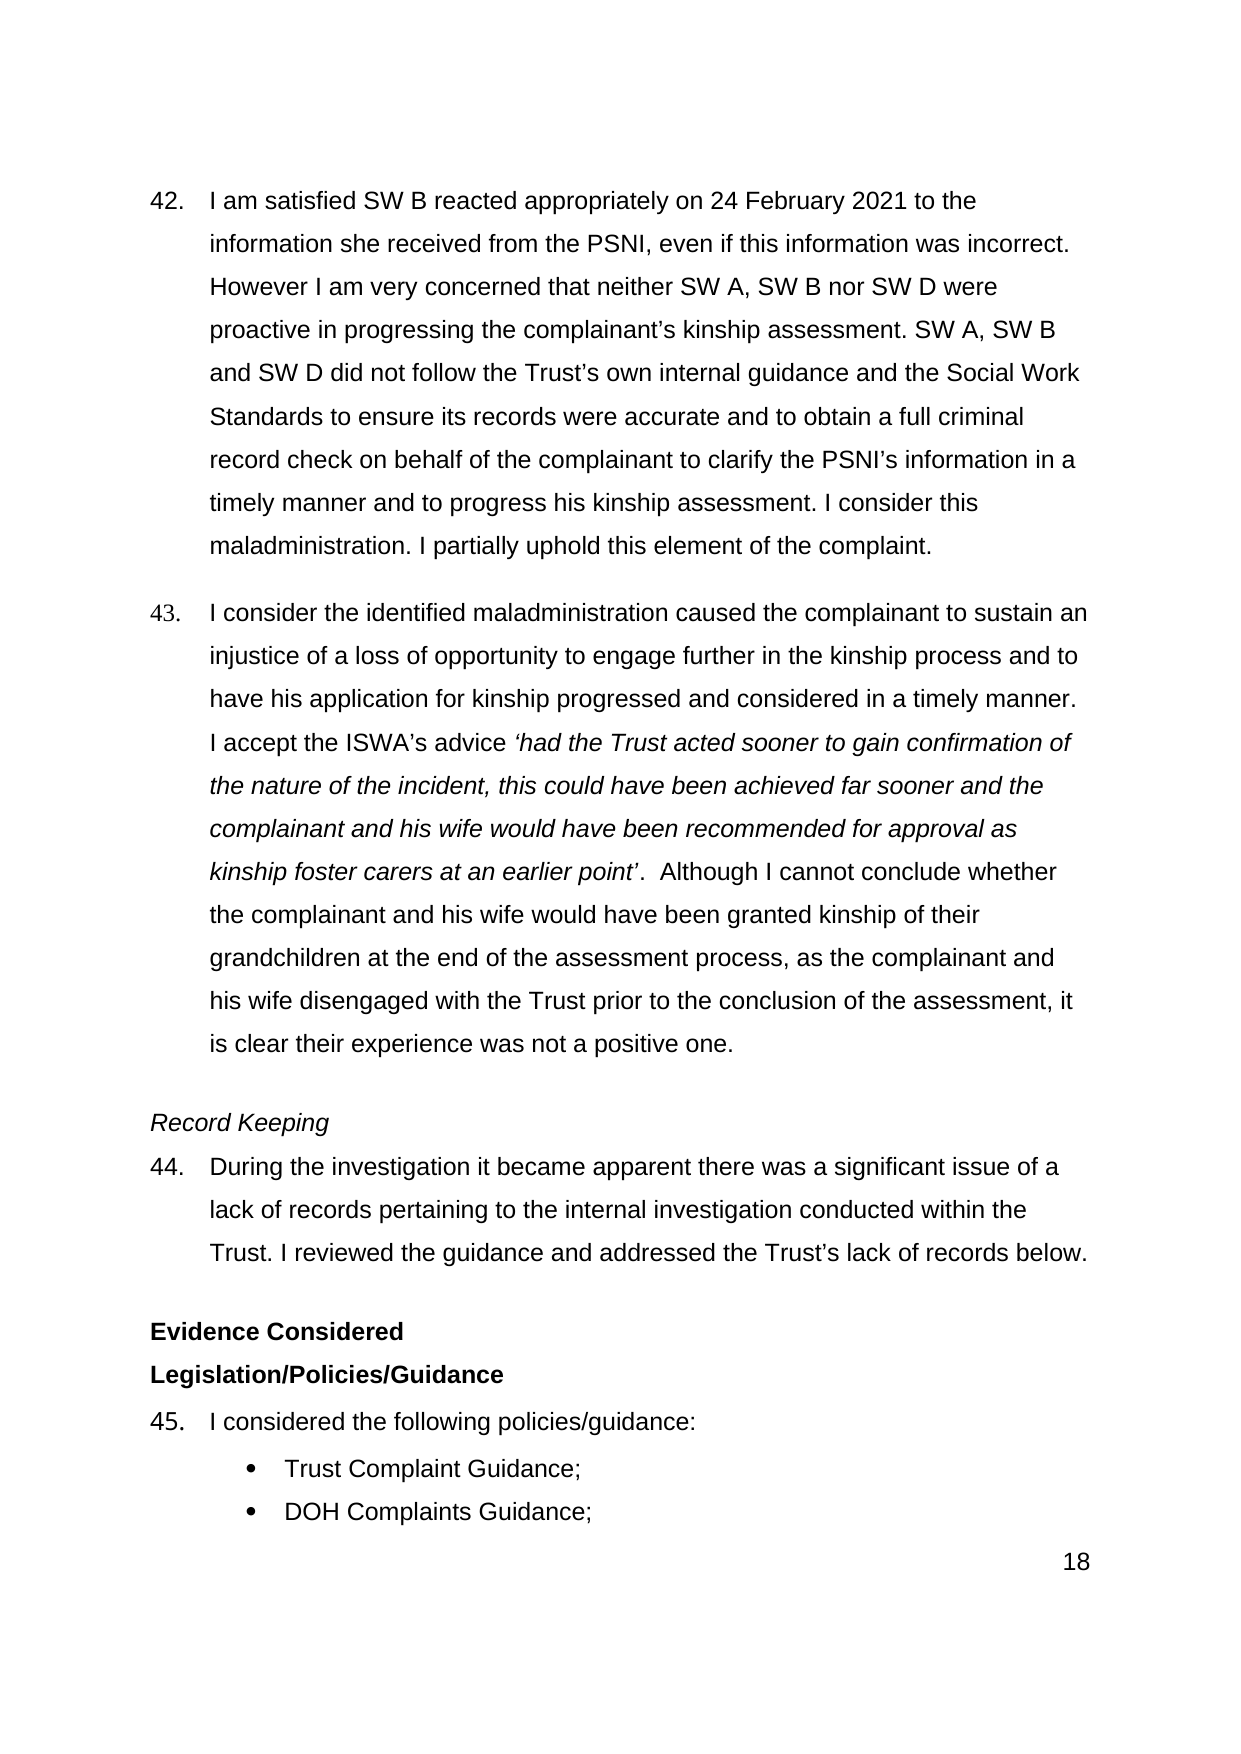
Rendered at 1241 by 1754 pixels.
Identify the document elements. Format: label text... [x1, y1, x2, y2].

list DOH Complaints Guidance; [247, 1497, 1090, 1526]
text Record Keeping [150, 1108, 1090, 1137]
list I considered the following policies/guidance: [150, 1403, 1090, 1437]
text Evidence Considered [150, 1317, 1090, 1346]
list During the investigation it became apparent there was a significant issue of a lack of records pertaining to the internal investigation conducted within the Trust. I reviewed the guidance and addressed the Trust’s lack of records below. [150, 1152, 1090, 1267]
list Trust Complaint Guidance; [247, 1454, 1090, 1483]
text Legislation/Policies/Guidance [150, 1360, 1090, 1389]
list I am satisfied SW B reacted appropriately on 24 February 2021 to the information she received from the PSNI, even if this information was incorrect. However I am very concerned that neither SW A, SW B nor SW D were proactive in progressing the complainant’s kinship assessment. SW A, SW B and SW D did not follow the Trust’s own internal guidance and the Social Work Standards to ensure its records were accurate and to obtain a full criminal record check on behalf of the complainant to clarify the PSNI’s information in a timely manner and to progress his kinship assessment. I consider this maladministration. I partially uphold this element of the complaint. [150, 186, 1090, 560]
list I consider the identified maladministration caused the complainant to sustain an injustice of a loss of opportunity to engage further in the kinship process and to have his application for kinship progressed and considered in a timely manner. I accept the ISWA’s advice ‘had the Trust acted sooner to gain confirmation of the nature of the incident, this could have been achieved far sooner and the complainant and his wife would have been recommended for approval as kinship foster carers at an earlier point’. Although I cannot conclude whether the complainant and his wife would have been granted kinship of their grandchildren at the end of the assessment process, as the complainant and his wife disengaged with the Trust prior to the conclusion of the assessment, it is clear their experience was not a positive one. [150, 598, 1090, 1058]
